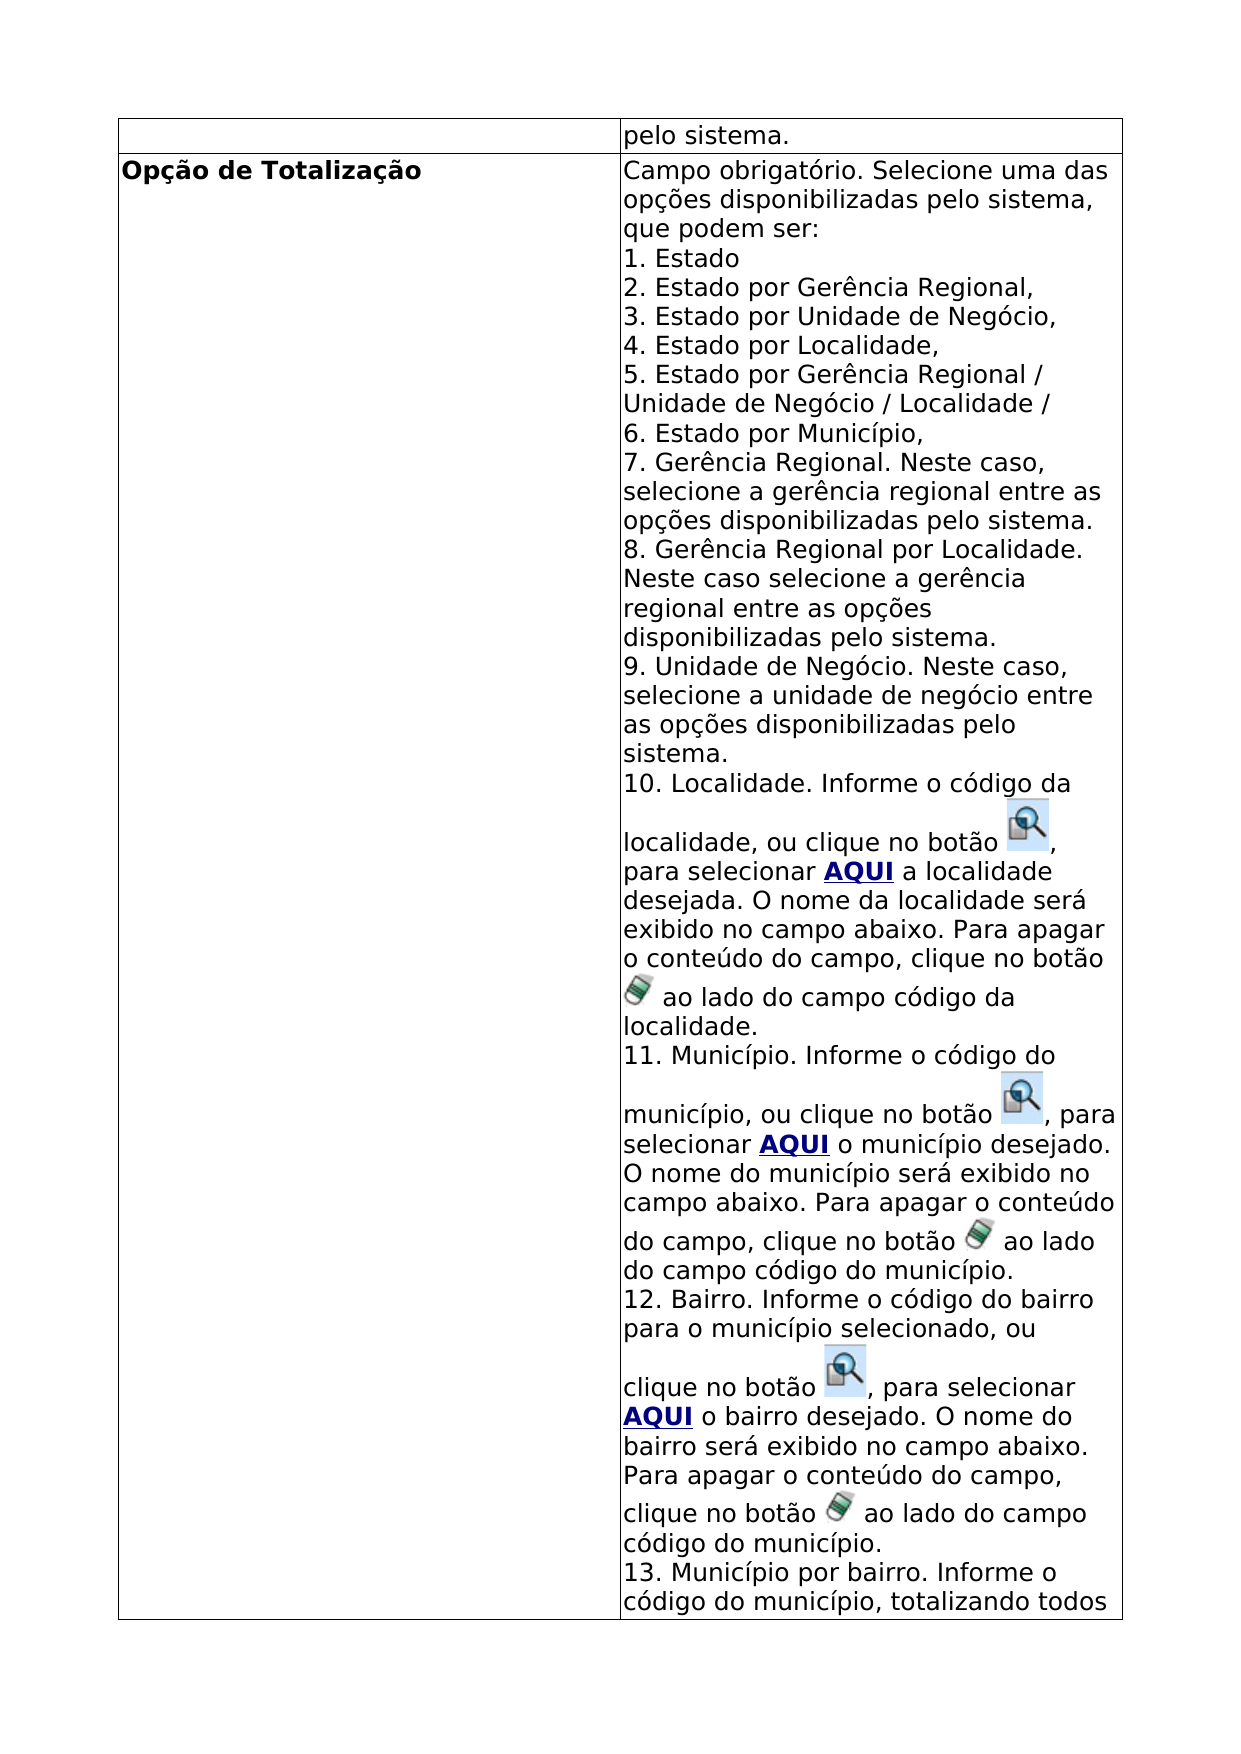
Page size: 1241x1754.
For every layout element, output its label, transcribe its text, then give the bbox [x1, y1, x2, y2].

picture [963, 1217, 995, 1251]
picture [622, 973, 655, 1007]
picture [824, 1343, 867, 1397]
table_cell [119, 119, 620, 153]
table_cell Opção de Totalização [119, 154, 620, 1619]
picture [1001, 1070, 1044, 1124]
table_cell pelo sistema. [621, 119, 1122, 153]
picture [1006, 797, 1049, 851]
picture [824, 1490, 856, 1523]
table_cell Campo obrigatório. Selecione uma das opções disponibilizadas pelo sistema, que podem ser: 1. Estado 2. Estado por Gerência Regional, 3. Estado por Unidade de Negócio, 4. Estado por Localidade, 5. Estado por Gerência Regional / Unidade de Negócio / Localidade / 6. Estado por Município, 7. Gerência Regional. Neste caso, selecione a gerência regional entre as opções disponibilizadas pelo sistema. 8. Gerência Regional por Localidade. Neste caso selecione a gerência regional entre as opções disponibilizadas pelo sistema. 9. Unidade de Negócio. Neste caso, selecione a unidade de negócio entre as opções disponibilizadas pelo sistema. 10. Localidade. Informe o código da localidade, ou clique no botão , para selecionar AQUI a localidade desejada. O nome da localidade será exibido no campo abaixo. Para apagar o conteúdo do campo, clique no botão ao lado do campo código da localidade. 11. Município. Informe o código do município, ou clique no botão , para selecionar AQUI o município desejado. O nome do município será exibido no campo abaixo. Para apagar o conteúdo do campo, clique no botão ao lado do campo código do município. 12. Bairro. Informe o código do bairro para o município selecionado, ou clique no botão , para selecionar AQUI o bairro desejado. O nome do bairro será exibido no campo abaixo. Para apagar o conteúdo do campo, clique no botão ao lado do campo código do município. 13. Município por bairro. Informe o código do município, totalizando todos [621, 154, 1122, 1619]
